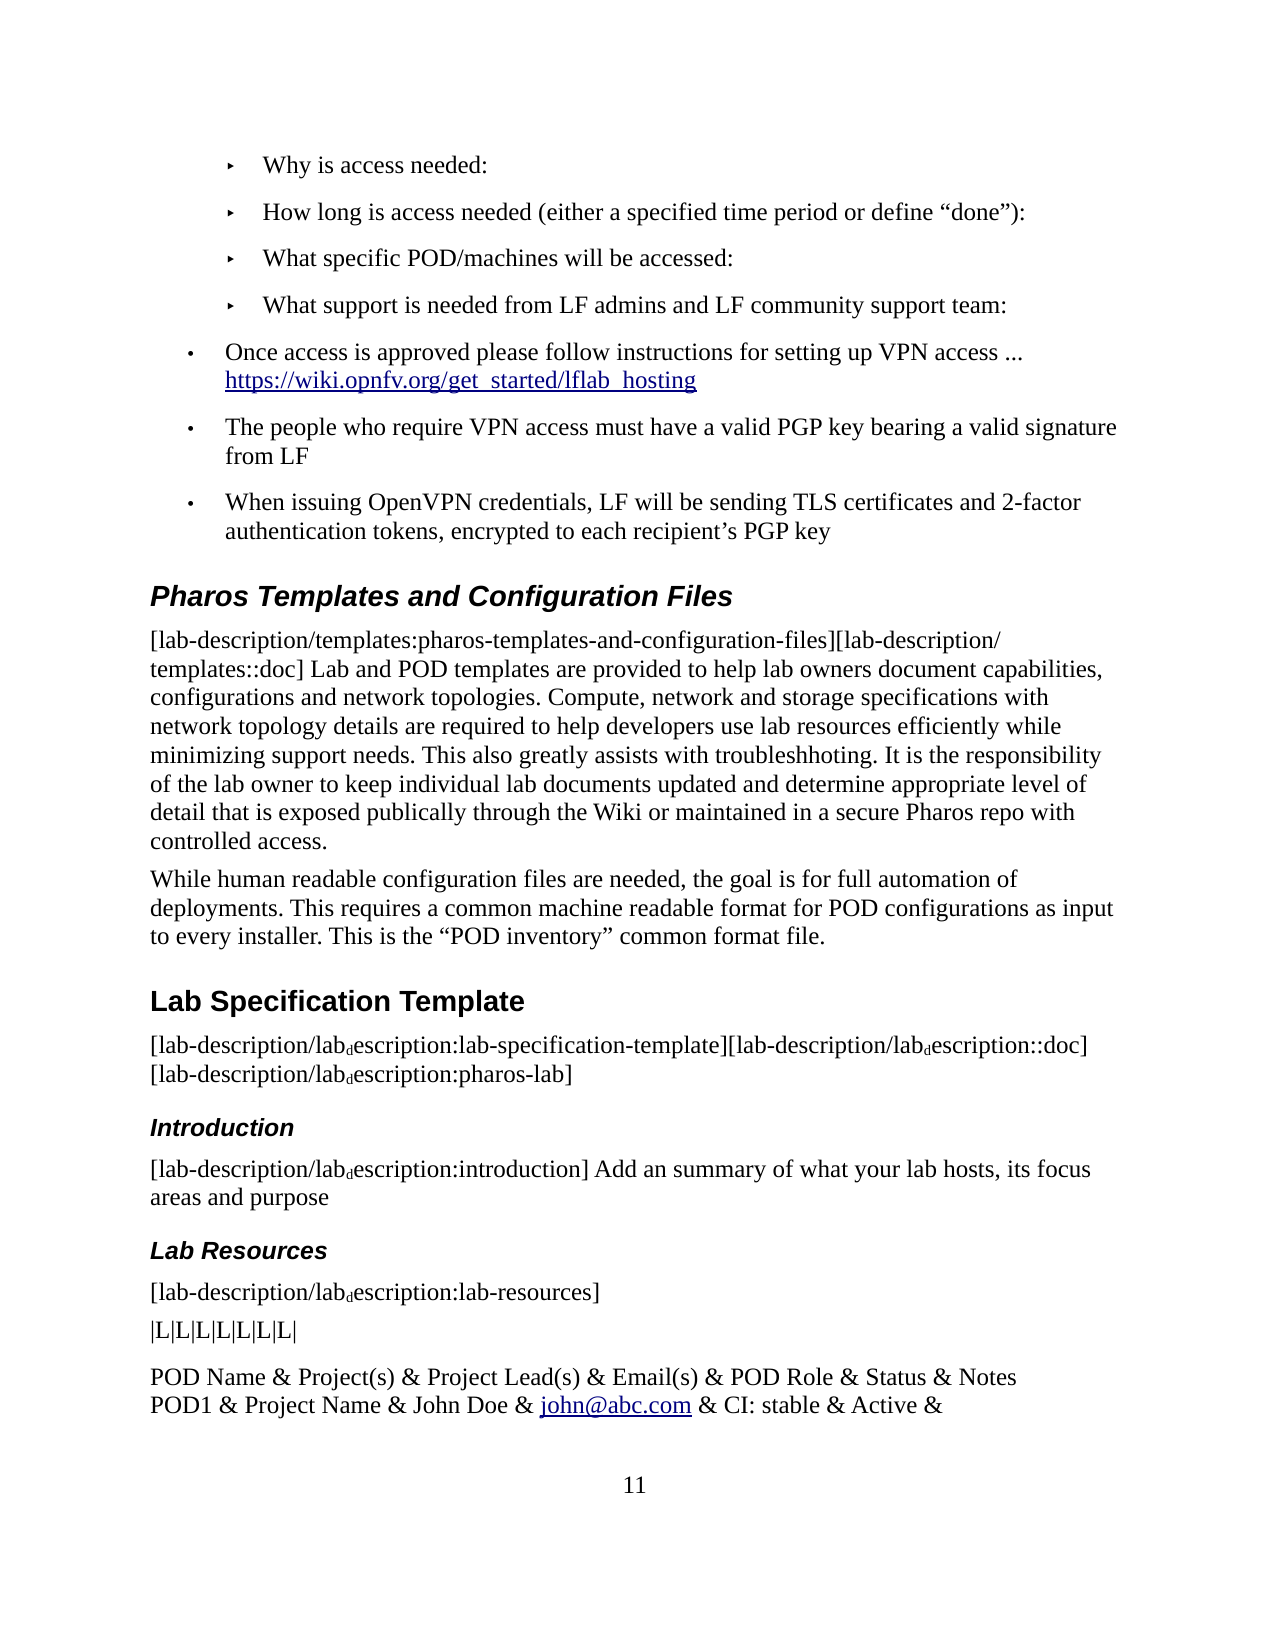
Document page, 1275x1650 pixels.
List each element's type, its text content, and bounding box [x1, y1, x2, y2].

text |L|L|L|L|L|L|L| [150, 1315, 1125, 1344]
list The people who require VPN access must have a valid PGP key bearing a valid signature from LF [187, 412, 1125, 469]
subtitle Pharos Templates and Configuration Files [150, 579, 1125, 612]
list Once access is approved please follow instructions for setting up VPN access ... https://wiki.opnfv.org/get_started/lflab_hosting [187, 337, 1125, 394]
text [lab-description/labdescription:lab-resources] [150, 1277, 1125, 1306]
text [lab-description/labdescription:introduction] Add an summary of what your lab hosts, its focus areas and purpose [150, 1154, 1125, 1211]
subtitle Introduction [150, 1113, 1125, 1141]
list What specific POD/machines will be accessed: [225, 243, 1125, 272]
text POD Name & Project(s) & Project Lead(s) & Email(s) & POD Role & Status & Notes POD1 & Project Name & John Doe & john@abc.com & CI: stable & Active & [150, 1362, 1125, 1419]
text While human readable configuration files are needed, the goal is for full automation of deployments. This requires a common machine readable format for POD configurations as input to every installer. This is the “POD inventory” common format file. [150, 864, 1125, 950]
list When issuing OpenVPN credentials, LF will be sending TLS certificates and 2-factor authentication tokens, encrypted to each recipient’s PGP key [187, 487, 1125, 545]
text [lab-description/labdescription:lab-specification-template][lab-description/labdescription::doc][lab-description/labdescription:pharos-lab] [150, 1030, 1125, 1088]
list How long is access needed (either a specified time period or define “done”): [225, 197, 1125, 225]
text [lab-description/templates:pharos-templates-and-configuration-files][lab-description/templates::doc] Lab and POD templates are provided to help lab owners document capabilities, configurations and network topologies. Compute, network and storage specifications with network topology details are required to help developers use lab resources efficiently while minimizing support needs. This also greatly assists with troubleshhoting. It is the responsibility of the lab owner to keep individual lab documents updated and determine appropriate level of detail that is exposed publically through the Wiki or maintained in a secure Pharos repo with controlled access. [150, 625, 1125, 855]
list Why is access needed: [225, 150, 1125, 179]
subtitle Lab Resources [150, 1236, 1125, 1265]
subtitle Lab Specification Template [150, 984, 1125, 1018]
list What support is needed from LF admins and LF community support team: [225, 290, 1125, 319]
